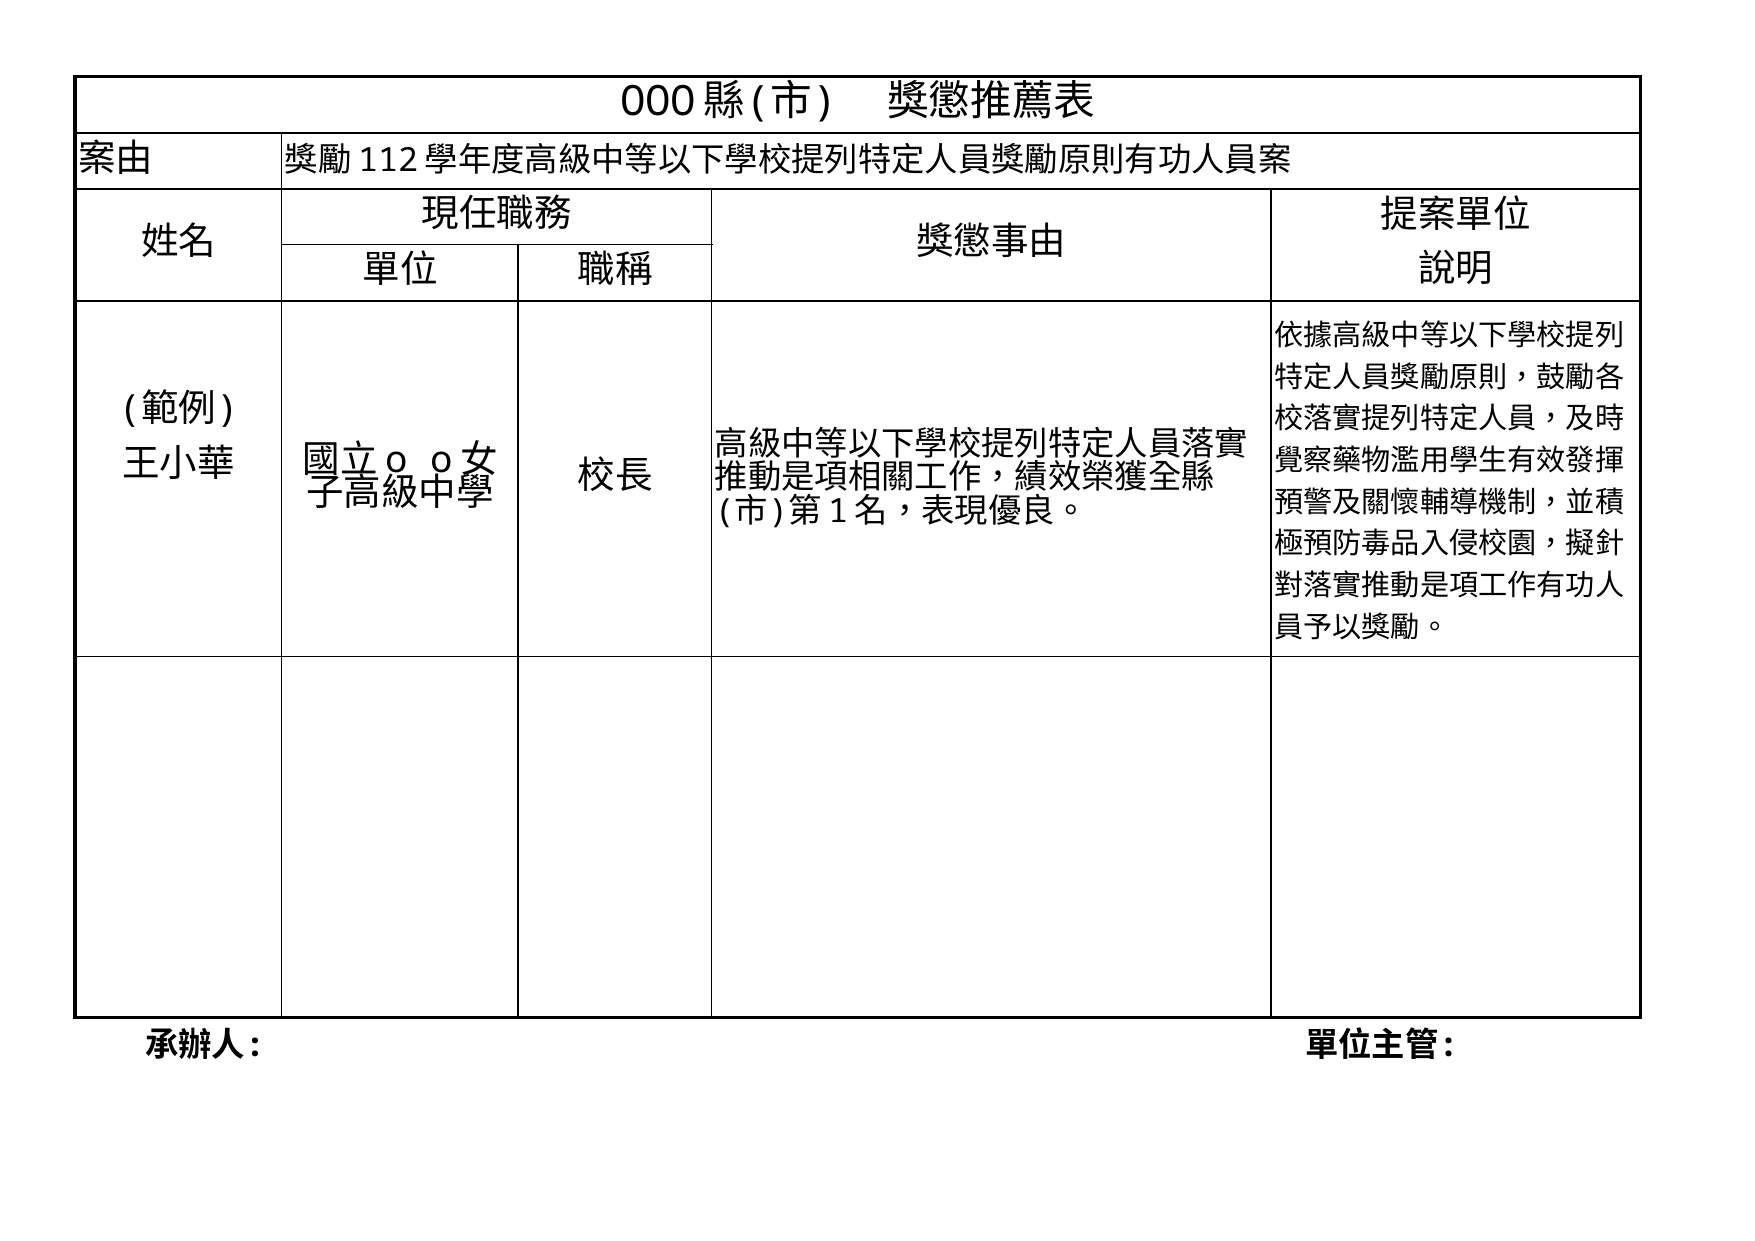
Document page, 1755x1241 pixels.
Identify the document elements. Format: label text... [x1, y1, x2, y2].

table_cell [1272, 657, 1639, 1016]
table_cell 校長 [519, 302, 711, 656]
table_cell [282, 657, 517, 1016]
table_cell 單位 [282, 245, 517, 300]
table_cell [712, 657, 1270, 1016]
table_cell 姓名 [77, 190, 281, 300]
table_cell 案由 [77, 134, 281, 188]
table_cell (範例) 王小華 [77, 302, 281, 656]
table_cell 獎懲事由 [712, 190, 1270, 300]
table_cell 國立o o女子高級中學 [282, 302, 517, 656]
table_cell [77, 657, 281, 1016]
table_cell 依據高級中等以下學校提列特定人員獎勵原則，鼓勵各校落實提列特定人員，及時覺察藥物濫用學生有效發揮預警及關懷輔導機制，並積極預防毒品入侵校園，擬針對落實推動是項工作有功人員予以獎勵。 [1272, 302, 1639, 656]
table_cell 現任職務 [282, 190, 711, 244]
table_cell 職稱 [519, 245, 711, 300]
table_cell 高級中等以下學校提列特定人員落實推動是項相關工作，績效榮獲全縣(市)第1名，表現優良。 [712, 302, 1270, 656]
text 承辦人: 單位主管: [75, 1030, 1679, 1063]
table_cell [519, 657, 711, 1016]
table_header OOO縣(市) 獎懲推薦表 [77, 78, 1639, 132]
table_cell 獎勵112學年度高級中等以下學校提列特定人員獎勵原則有功人員案 [282, 134, 1639, 188]
table_cell 提案單位 說明 [1272, 190, 1639, 300]
